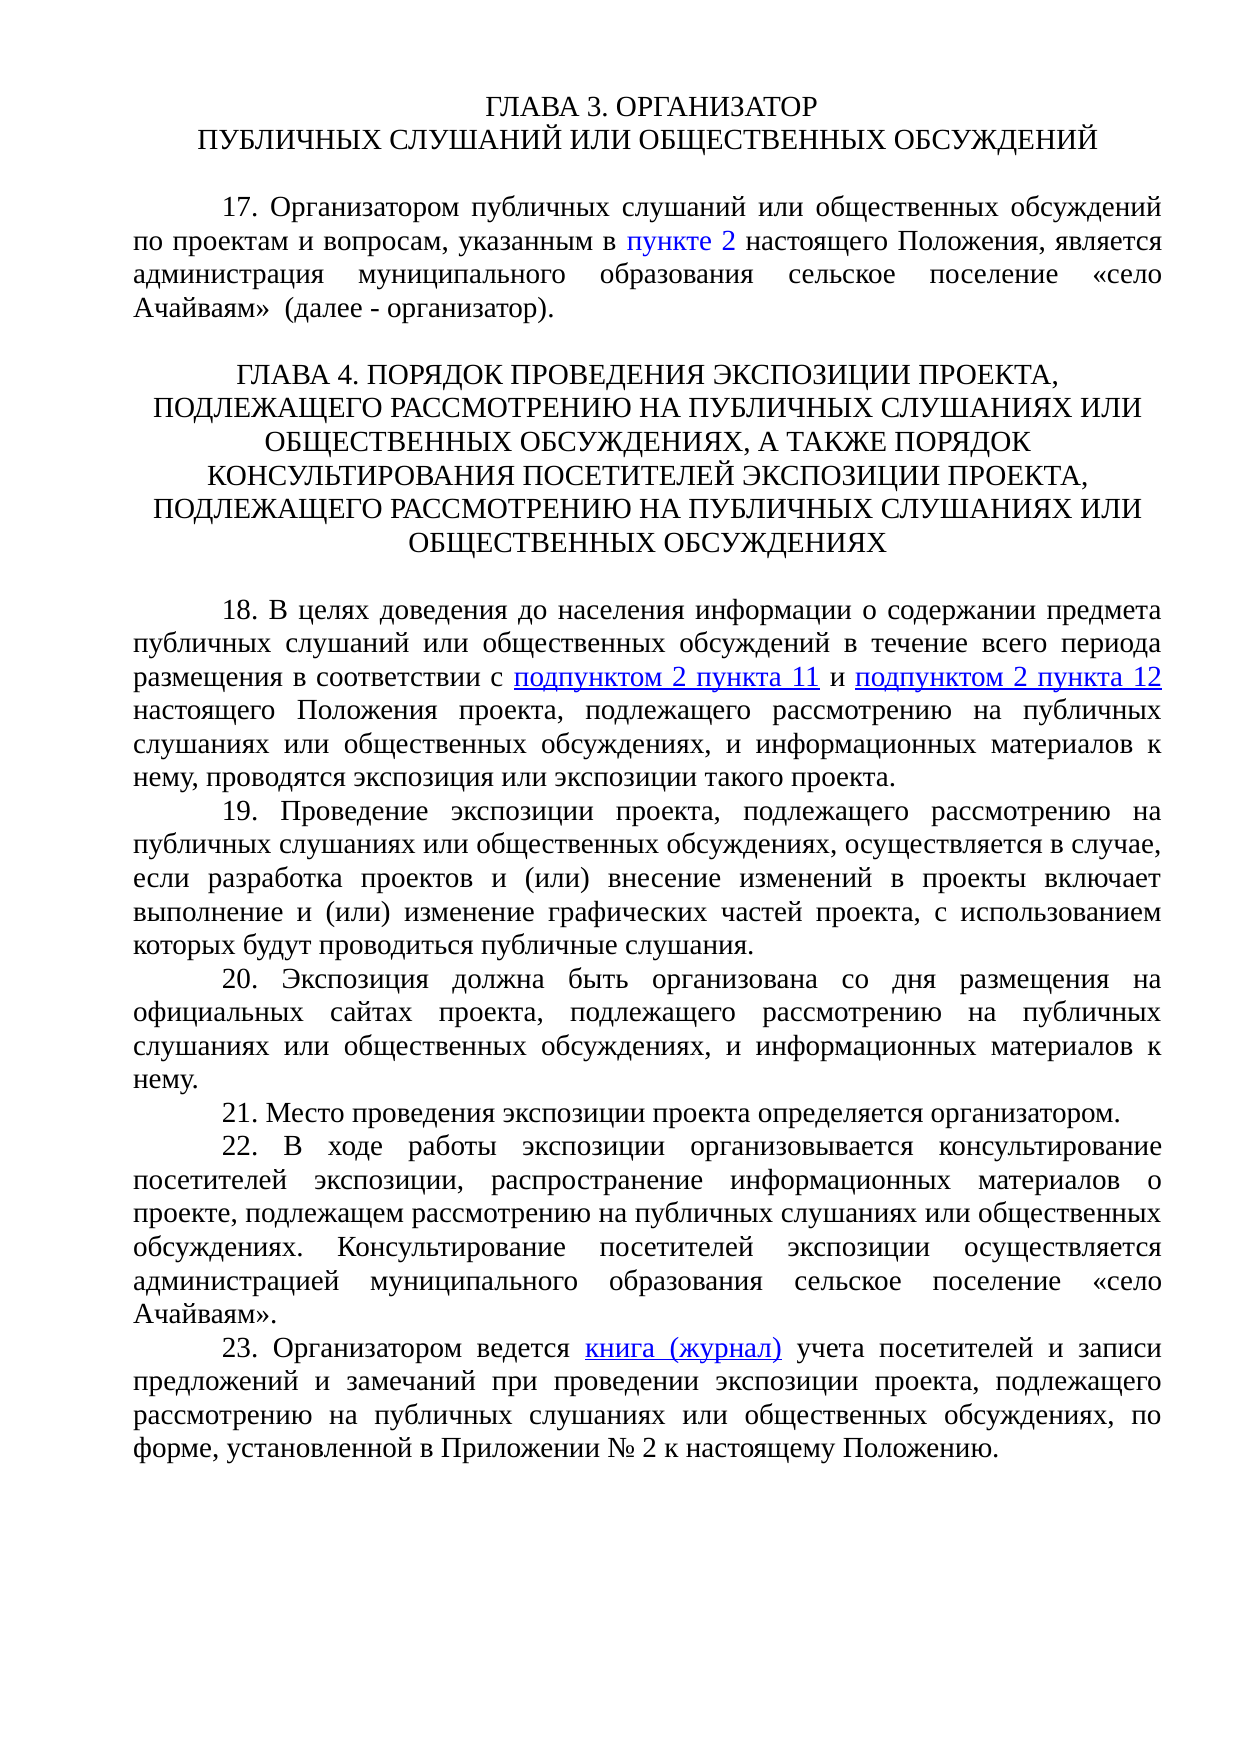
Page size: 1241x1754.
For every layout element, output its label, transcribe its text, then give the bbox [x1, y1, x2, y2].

text 19. Проведение экспозиции проекта, подлежащего рассмотрению на публичных слушаниях или общественных обсуждениях, осуществляется в случае, если разработка проектов и (или) внесение изменений в проекты включает выполнение и (или) изменение графических частей проекта, с использованием которых будут проводиться публичные слушания. [133, 793, 1162, 961]
text 20. Экспозиция должна быть организована со дня размещения на официальных сайтах проекта, подлежащего рассмотрению на публичных слушаниях или общественных обсуждениях, и информационных материалов к нему. [133, 961, 1162, 1095]
text ГЛАВА 4. ПОРЯДОК ПРОВЕДЕНИЯ ЭКСПОЗИЦИИ ПРОЕКТА, [133, 357, 1162, 391]
text ПОДЛЕЖАЩЕГО РАССМОТРЕНИЮ НА ПУБЛИЧНЫХ СЛУШАНИЯХ ИЛИ ОБЩЕСТВЕННЫХ ОБСУЖДЕНИЯХ, А ТАКЖЕ ПОРЯДОК КОНСУЛЬТИРОВАНИЯ ПОСЕТИТЕЛЕЙ ЭКСПОЗИЦИИ ПРОЕКТА, ПОДЛЕЖАЩЕГО РАССМОТРЕНИЮ НА ПУБЛИЧНЫХ СЛУШАНИЯХ ИЛИ ОБЩЕСТВЕННЫХ ОБСУЖДЕНИЯХ [133, 391, 1162, 558]
text 17. Организатором публичных слушаний или общественных обсуждений по проектам и вопросам, указанным в пункте 2 настоящего Положения, является администрация муниципального образования сельское поселение «село Ачайваям» (далее - организатор). [133, 189, 1162, 323]
text ПУБЛИЧНЫХ СЛУШАНИЙ ИЛИ ОБЩЕСТВЕННЫХ ОБСУЖДЕНИЙ [133, 122, 1162, 156]
text 22. В ходе работы экспозиции организовывается консультирование посетителей экспозиции, распространение информационных материалов о проекте, подлежащем рассмотрению на публичных слушаниях или общественных обсуждениях. Консультирование посетителей экспозиции осуществляется администрацией муниципального образования сельское поселение «село Ачайваям». [133, 1128, 1162, 1330]
text 23. Организатором ведется книга (журнал) учета посетителей и записи предложений и замечаний при проведении экспозиции проекта, подлежащего рассмотрению на публичных слушаниях или общественных обсуждениях, по форме, установленной в Приложении № 2 к настоящему Положению. [133, 1330, 1162, 1464]
text 18. В целях доведения до населения информации о содержании предмета публичных слушаний или общественных обсуждений в течение всего периода размещения в соответствии с подпунктом 2 пункта 11 и подпунктом 2 пункта 12 настоящего Положения проекта, подлежащего рассмотрению на публичных слушаниях или общественных обсуждениях, и информационных материалов к нему, проводятся экспозиция или экспозиции такого проекта. [133, 592, 1162, 793]
text 21. Место проведения экспозиции проекта определяется организатором. [133, 1095, 1162, 1128]
text ГЛАВА 3. ОРГАНИЗАТОР [133, 89, 1162, 122]
